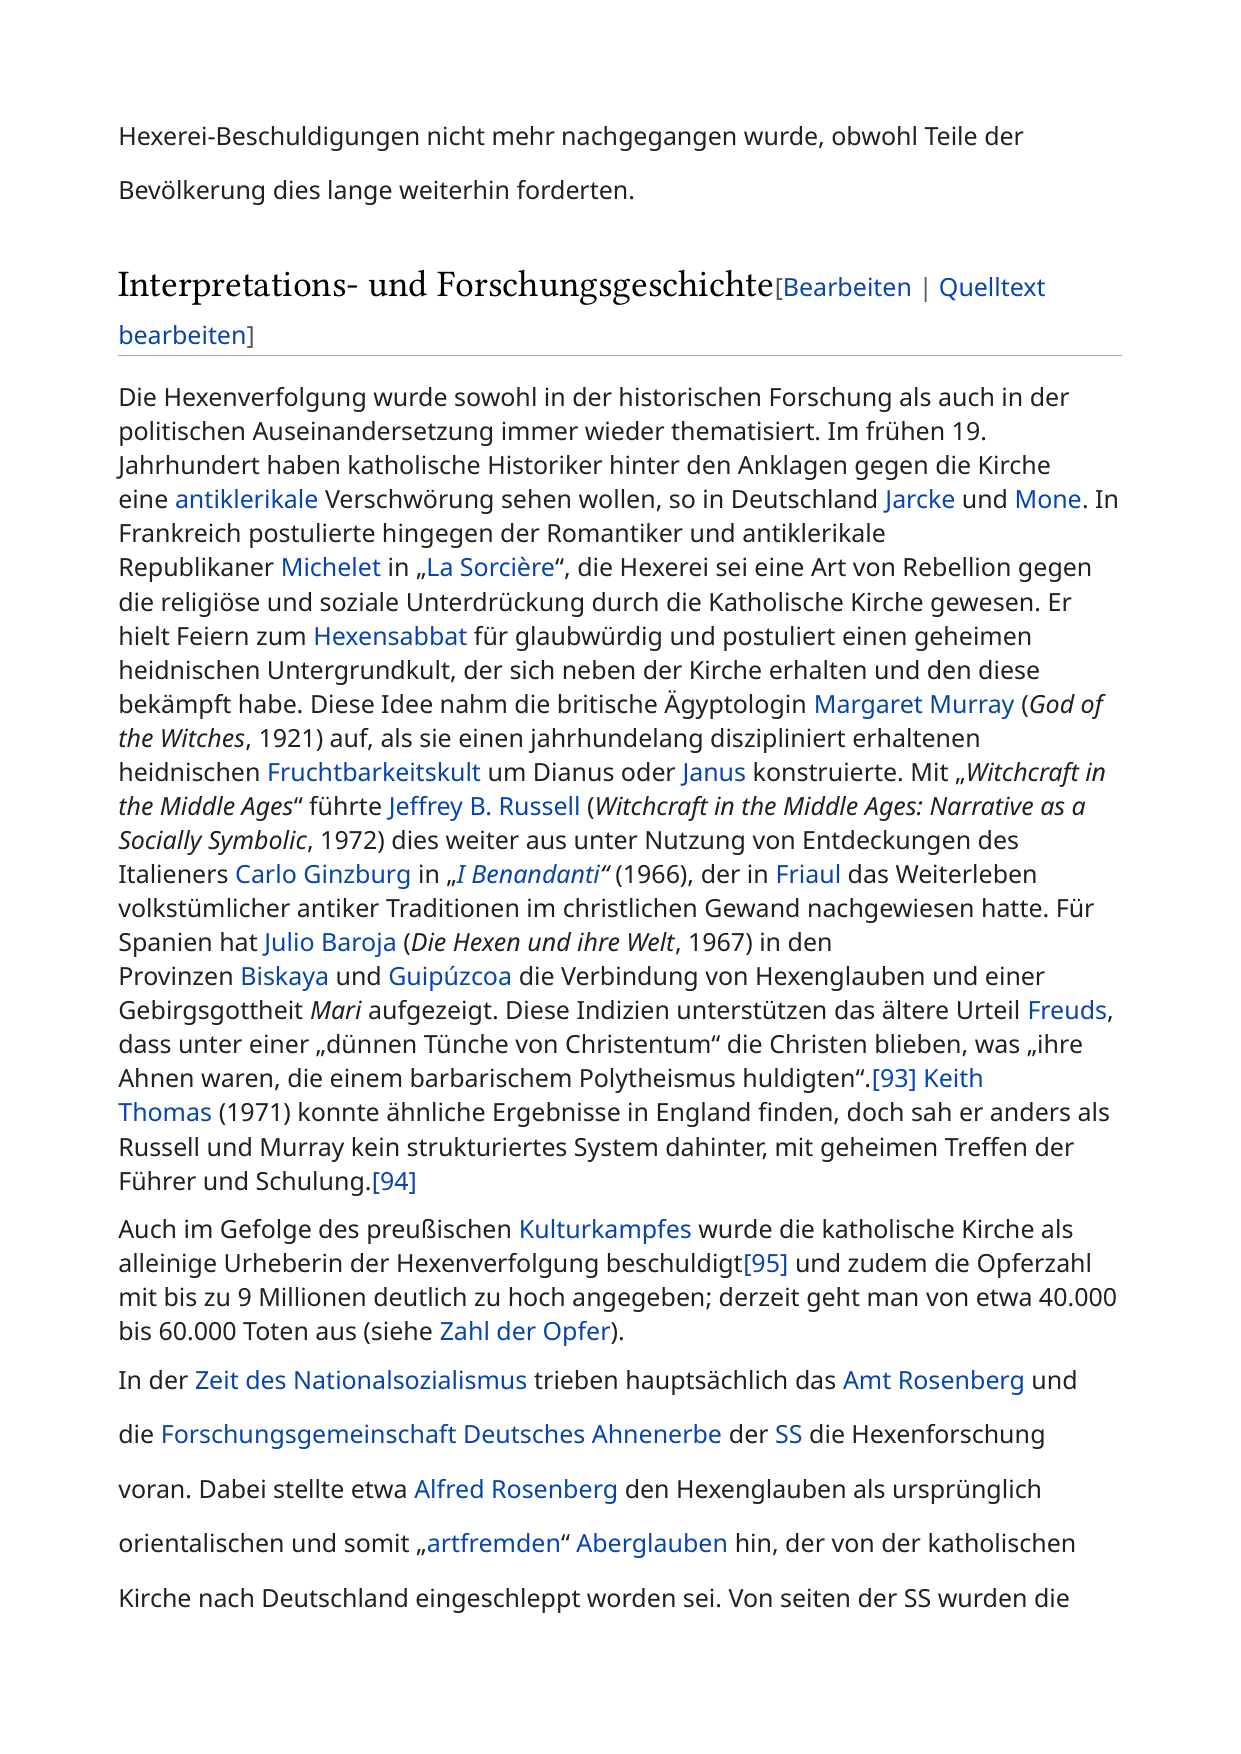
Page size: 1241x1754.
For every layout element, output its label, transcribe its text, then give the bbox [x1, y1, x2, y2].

subtitle Interpretations- und Forschungsgeschichte[Bearbeiten | Quelltext bearbeiten] [118, 262, 1122, 355]
text In der Zeit des Nationalsozialismus trieben hauptsächlich das Amt Rosenberg und die Forschungsgemeinschaft Deutsches Ahnenerbe der SS die Hexenforschung voran. Dabei stellte etwa Alfred Rosenberg den Hexenglauben als ursprünglich orientalischen und somit „artfremden“ Aberglauben hin, der von der katholischen Kirche nach Deutschland eingeschleppt worden sei. Von seiten der SS wurden die [118, 1363, 1122, 1615]
text Auch im Gefolge des preußischen Kulturkampfes wurde die katholische Kirche als alleinige Urheberin der Hexenverfolgung beschuldigt[95] und zudem die Opferzahl mit bis zu 9 Millionen deutlich zu hoch angegeben; derzeit geht man von etwa 40.000 bis 60.000 Toten aus (siehe Zahl der Opfer). [118, 1212, 1122, 1348]
text Die Hexenverfolgung wurde sowohl in der historischen Forschung als auch in der politischen Auseinandersetzung immer wieder thematisiert. Im frühen 19. Jahrhundert haben katholische Historiker hinter den Anklagen gegen die Kirche eine antiklerikale Verschwörung sehen wollen, so in Deutschland Jarcke und Mone. In Frankreich postulierte hingegen der Romantiker und antiklerikale Republikaner Michelet in „La Sorcière“, die Hexerei sei eine Art von Rebellion gegen die religiöse und soziale Unterdrückung durch die Katholische Kirche gewesen. Er hielt Feiern zum Hexensabbat für glaubwürdig und postuliert einen geheimen heidnischen Untergrundkult, der sich neben der Kirche erhalten und den diese bekämpft habe. Diese Idee nahm die britische Ägyptologin Margaret Murray (God of the Witches, 1921) auf, als sie einen jahrhundelang diszipliniert erhaltenen heidnischen Fruchtbarkeitskult um Dianus oder Janus konstruierte. Mit „Witchcraft in the Middle Ages“ führte Jeffrey B. Russell (Witchcraft in the Middle Ages: Narrative as a Socially Symbolic, 1972) dies weiter aus unter Nutzung von Entdeckungen des Italieners Carlo Ginzburg in „I Benandanti“ (1966), der in Friaul das Weiterleben volkstümlicher antiker Traditionen im christlichen Gewand nachgewiesen hatte. Für Spanien hat Julio Baroja (Die Hexen und ihre Welt, 1967) in den Provinzen Biskaya und Guipúzcoa die Verbindung von Hexenglauben und einer Gebirgsgottheit Mari aufgezeigt. Diese Indizien unterstützen das ältere Urteil Freuds, dass unter einer „dünnen Tünche von Christentum“ die Christen blieben, was „ihre Ahnen waren, die einem barbarischem Polytheismus huldigten“.[93] Keith Thomas (1971) konnte ähnliche Ergebnisse in England finden, doch sah er anders als Russell und Murray kein strukturiertes System dahinter, mit geheimen Treffen der Führer und Schulung.[94] [118, 380, 1122, 1197]
text Hexerei-Beschuldigungen nicht mehr nachgegangen wurde, obwohl Teile der Bevölkerung dies lange weiterhin forderten. [118, 118, 1122, 207]
